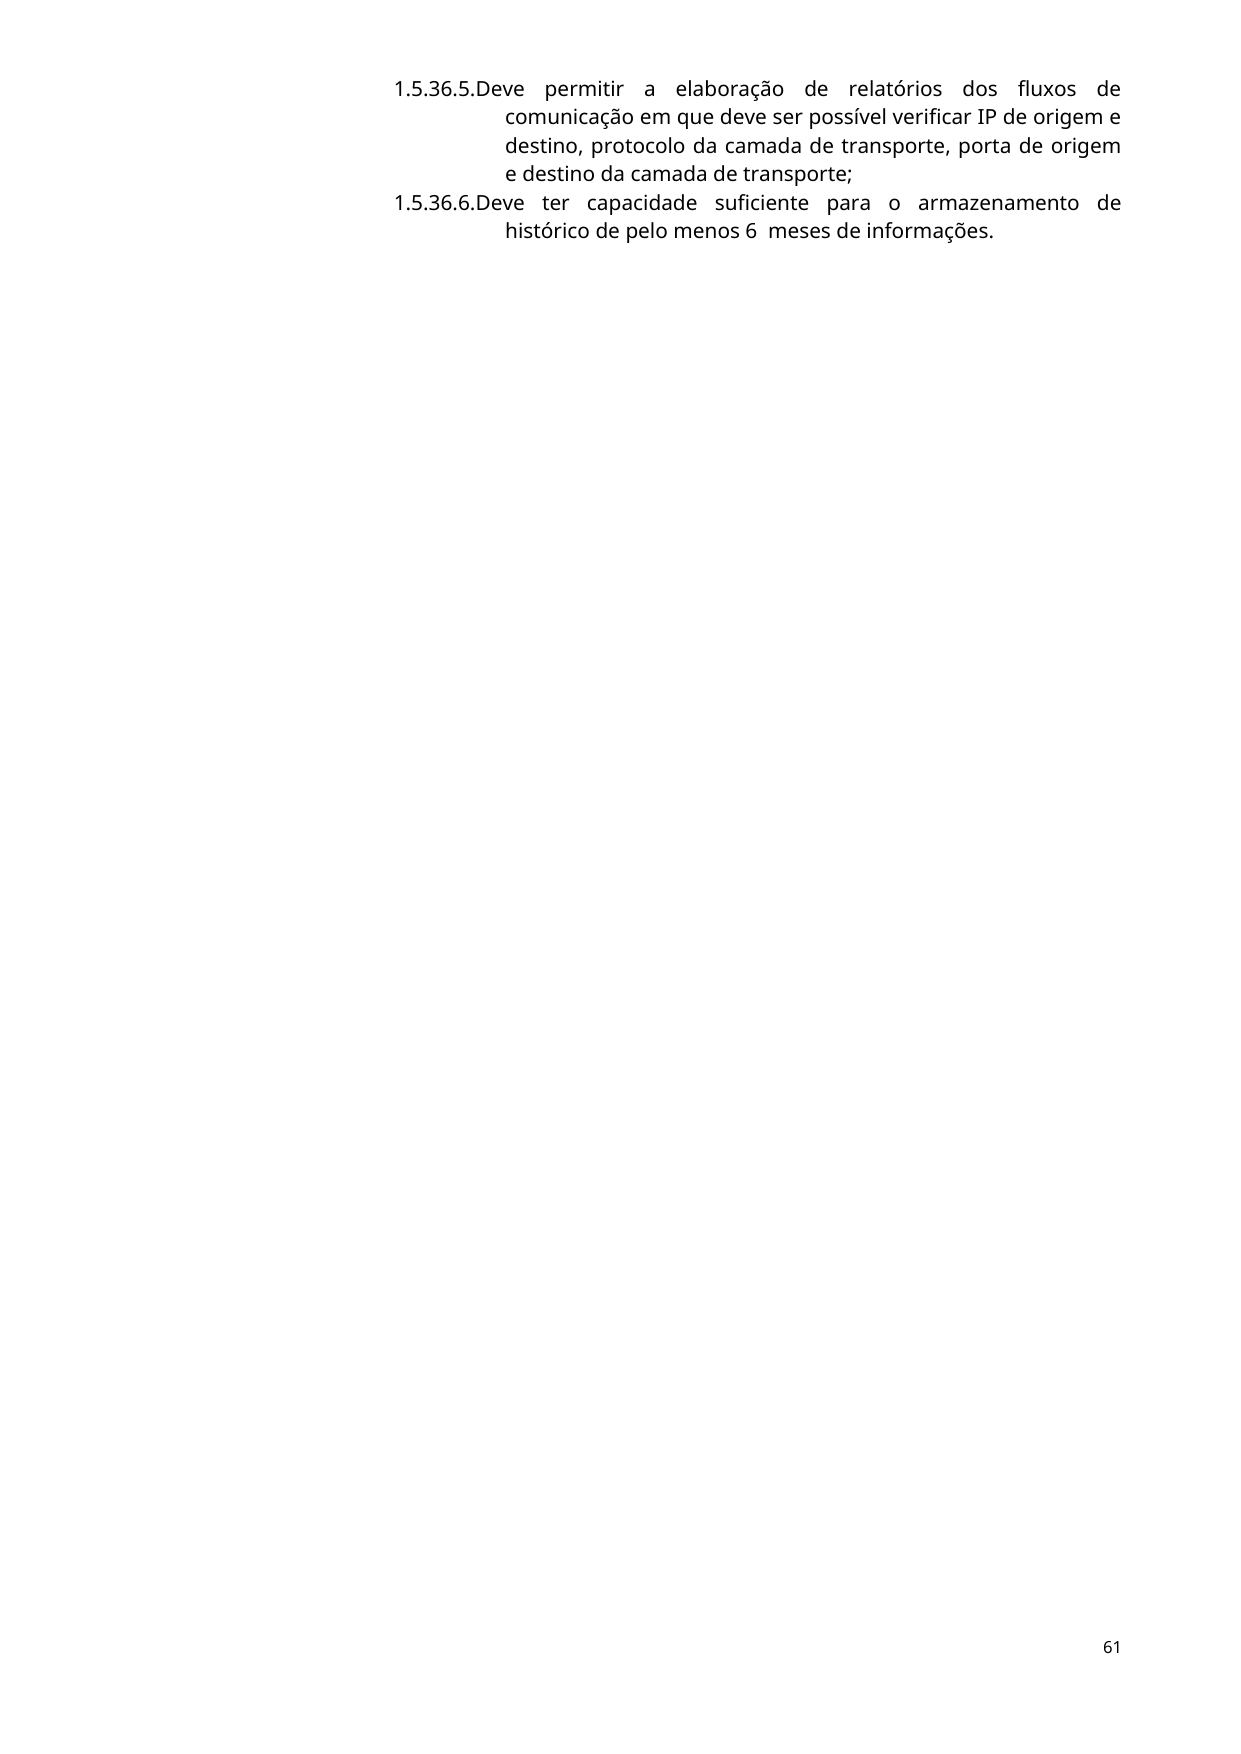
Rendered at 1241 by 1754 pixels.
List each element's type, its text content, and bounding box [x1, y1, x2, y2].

list Deve permitir a elaboração de relatórios dos fluxos de comunicação em que deve ser possível verificar IP de origem e destino, protocolo da camada de transporte, porta de origem e destino da camada de transporte; [266, 74, 1122, 188]
list Deve ter capacidade suficiente para o armazenamento de histórico de pelo menos 6 meses de informações. [266, 188, 1122, 244]
